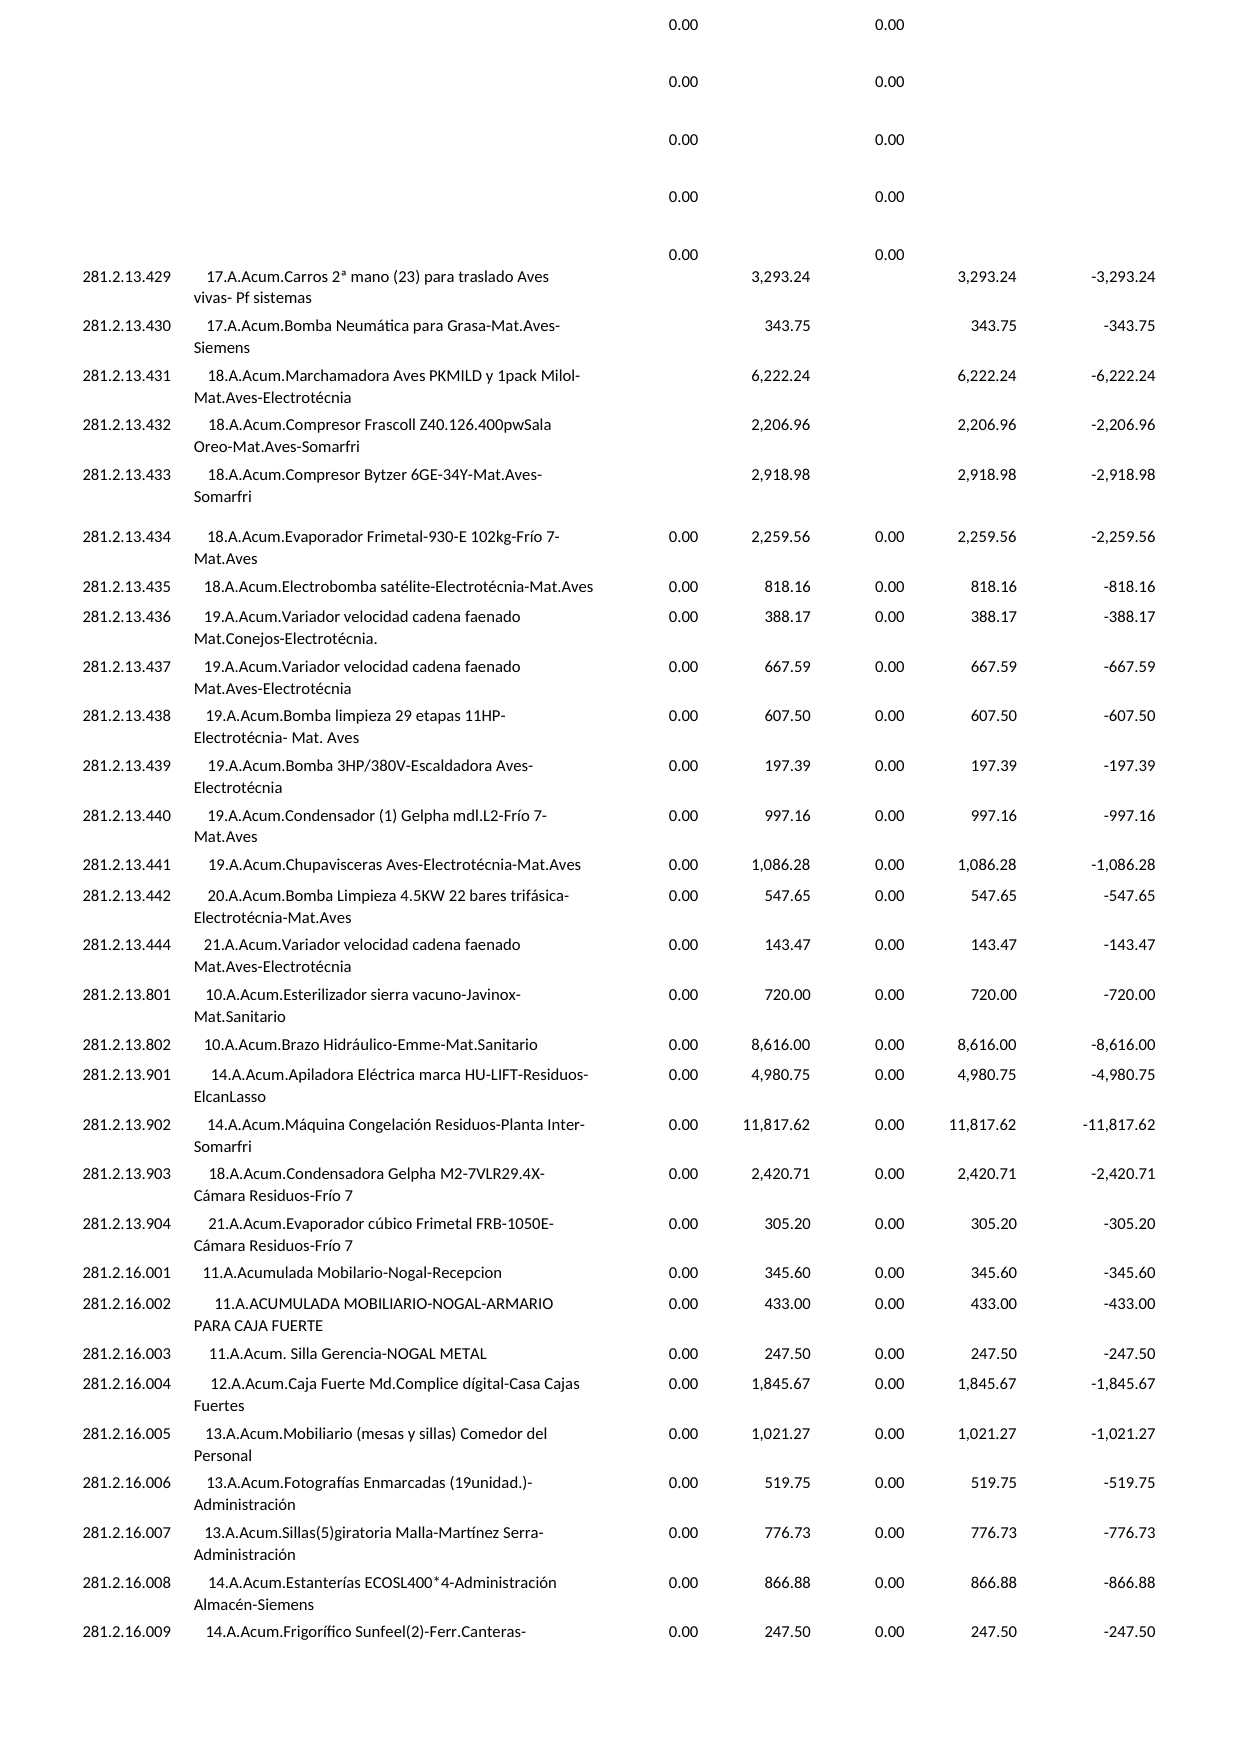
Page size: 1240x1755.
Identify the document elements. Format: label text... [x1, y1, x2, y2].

text 281.2.13.433 18.A.Acum.Compresor Bytzer 6GE-34Y-Mat.Aves- 2,918.98 2,918.98 -2,918.98 [82, 464, 1155, 484]
text Siemens [193, 337, 1155, 358]
text Mat.Aves-Electrotécnia [193, 678, 1155, 698]
text 281.2.13.430 17.A.Acum.Bomba Neumática para Grasa-Mat.Aves- 343.75 343.75 -343.75 [82, 316, 1155, 336]
text Mat.Aves-Electrotécnia [193, 956, 1155, 977]
text Mat.Sanitario [193, 1006, 1155, 1026]
text Mat.Conejos-Electrotécnia. [193, 628, 1155, 649]
text Administración [193, 1544, 1155, 1564]
text 281.2.13.441 19.A.Acum.Chupavisceras Aves-Electrotécnia-Mat.Aves 0.00 1,086.28 0.00 1,086.28 -1,086.28 [82, 854, 1155, 875]
text 281.2.16.007 13.A.Acum.Sillas(5)giratoria Malla-Martínez Serra- 0.00 776.73 0.00 776.73 -776.73 [82, 1522, 1155, 1543]
text 281.2.16.005 13.A.Acum.Mobiliario (mesas y sillas) Comedor del 0.00 1,021.27 0.00 1,021.27 -1,021.27 [82, 1423, 1155, 1443]
text 281.2.13.904 21.A.Acum.Evaporador cúbico Frimetal FRB-1050E- 0.00 305.20 0.00 305.20 -305.20 [82, 1213, 1155, 1233]
text Cámara Residuos-Frío 7 [193, 1185, 1155, 1206]
text Electrotécnia- Mat. Aves [193, 727, 1155, 748]
text 281.2.13.434 18.A.Acum.Evaporador Frimetal-930-E 102kg-Frío 7- 0.00 2,259.56 0.00 2,259.56 -2,259.56 [82, 526, 1155, 547]
text Mat.Aves [193, 548, 1155, 568]
text Oreo-Mat.Aves-Somarfri [193, 436, 1155, 457]
text 281.2.13.801 10.A.Acum.Esterilizador sierra vacuno-Javinox- 0.00 720.00 0.00 720.00 -720.00 [82, 984, 1155, 1004]
text 281.2.13.802 10.A.Acum.Brazo Hidráulico-Emme-Mat.Sanitario 0.00 8,616.00 0.00 8,616.00 -8,616.00 [82, 1034, 1155, 1054]
text Mat.Aves-Electrotécnia [193, 387, 1155, 407]
text 281.2.13.903 18.A.Acum.Condensadora Gelpha M2-7VLR29.4X- 0.00 2,420.71 0.00 2,420.71 -2,420.71 [82, 1164, 1155, 1184]
text 281.2.13.431 18.A.Acum.Marchamadora Aves PKMILD y 1pack Milol- 6,222.24 6,222.24 -6,222.24 [82, 365, 1155, 385]
text Electrotécnia-Mat.Aves [193, 907, 1155, 927]
text 281.2.13.444 21.A.Acum.Variador velocidad cadena faenado 0.00 143.47 0.00 143.47 -143.47 [82, 935, 1155, 955]
text 281.2.13.432 18.A.Acum.Compresor Frascoll Z40.126.400pwSala 2,206.96 2,206.96 -2,206.96 [82, 415, 1155, 435]
text 281.2.13.438 19.A.Acum.Bomba limpieza 29 etapas 11HP- 0.00 607.50 0.00 607.50 -607.50 [82, 706, 1155, 726]
text 281.2.13.439 19.A.Acum.Bomba 3HP/380V-Escaldadora Aves- 0.00 197.39 0.00 197.39 -197.39 [82, 755, 1155, 776]
text Electrotécnia [193, 777, 1155, 797]
text 281.2.16.003 11.A.Acum. Silla Gerencia-NOGAL METAL 0.00 247.50 0.00 247.50 -247.50 [82, 1343, 1155, 1363]
text PARA CAJA FUERTE [193, 1315, 1155, 1336]
text Almacén-Siemens [193, 1594, 1155, 1614]
text 281.2.13.440 19.A.Acum.Condensador (1) Gelpha mdl.L2-Frío 7- 0.00 997.16 0.00 997.16 -997.16 [82, 805, 1155, 825]
text 281.2.13.436 19.A.Acum.Variador velocidad cadena faenado 0.00 388.17 0.00 388.17 -388.17 [82, 607, 1155, 627]
text Administración [193, 1494, 1155, 1515]
text Personal [193, 1445, 1155, 1465]
text ElcanLasso [193, 1086, 1155, 1107]
text Cámara Residuos-Frío 7 [193, 1235, 1155, 1255]
text 281.2.13.901 14.A.Acum.Apiladora Eléctrica marca HU-LIFT-Residuos- 0.00 4,980.75 0.00 4,980.75 -4,980.75 [82, 1064, 1155, 1085]
text 281.2.16.006 13.A.Acum.Fotografías Enmarcadas (19unidad.)- 0.00 519.75 0.00 519.75 -519.75 [82, 1473, 1155, 1493]
text Mat.Aves [193, 827, 1155, 847]
text Fuertes [193, 1395, 1155, 1416]
text 281.2.16.002 11.A.ACUMULADA MOBILIARIO-NOGAL-ARMARIO 0.00 433.00 0.00 433.00 -433.00 [82, 1293, 1155, 1314]
text Somarfri [193, 1136, 1155, 1156]
text 281.2.16.008 14.A.Acum.Estanterías ECOSL400*4-Administración 0.00 866.88 0.00 866.88 -866.88 [82, 1572, 1155, 1592]
text 281.2.13.902 14.A.Acum.Máquina Congelación Residuos-Planta Inter- 0.00 11,817.62 0.00 11,817.62 -11,817.62 [82, 1114, 1155, 1134]
text 281.2.13.437 19.A.Acum.Variador velocidad cadena faenado 0.00 667.59 0.00 667.59 -667.59 [82, 656, 1155, 676]
text 281.2.16.004 12.A.Acum.Caja Fuerte Md.Complice dígital-Casa Cajas 0.00 1,845.67 0.00 1,845.67 -1,845.67 [82, 1374, 1155, 1394]
text 281.2.13.442 20.A.Acum.Bomba Limpieza 4.5KW 22 bares trifásica- 0.00 547.65 0.00 547.65 -547.65 [82, 885, 1155, 905]
text 281.2.16.001 11.A.Acumulada Mobilario-Nogal-Recepcion 0.00 345.60 0.00 345.60 -345.60 [82, 1263, 1155, 1283]
text 281.2.16.009 14.A.Acum.Frigorífico Sunfeel(2)-Ferr.Canteras- 0.00 247.50 0.00 247.50 -247.50 [82, 1622, 1155, 1642]
text Somarfri [193, 486, 1155, 506]
text 281.2.13.429 17.A.Acum.Carros 2ª mano (23) para traslado Aves 3,293.24 3,293.24 -3,293.24 [82, 266, 1155, 286]
text vivas- Pf sistemas [193, 288, 1155, 308]
text 281.2.13.435 18.A.Acum.Electrobomba satélite-Electrotécnia-Mat.Aves 0.00 818.16 0.00 818.16 -818.16 [82, 576, 1155, 596]
